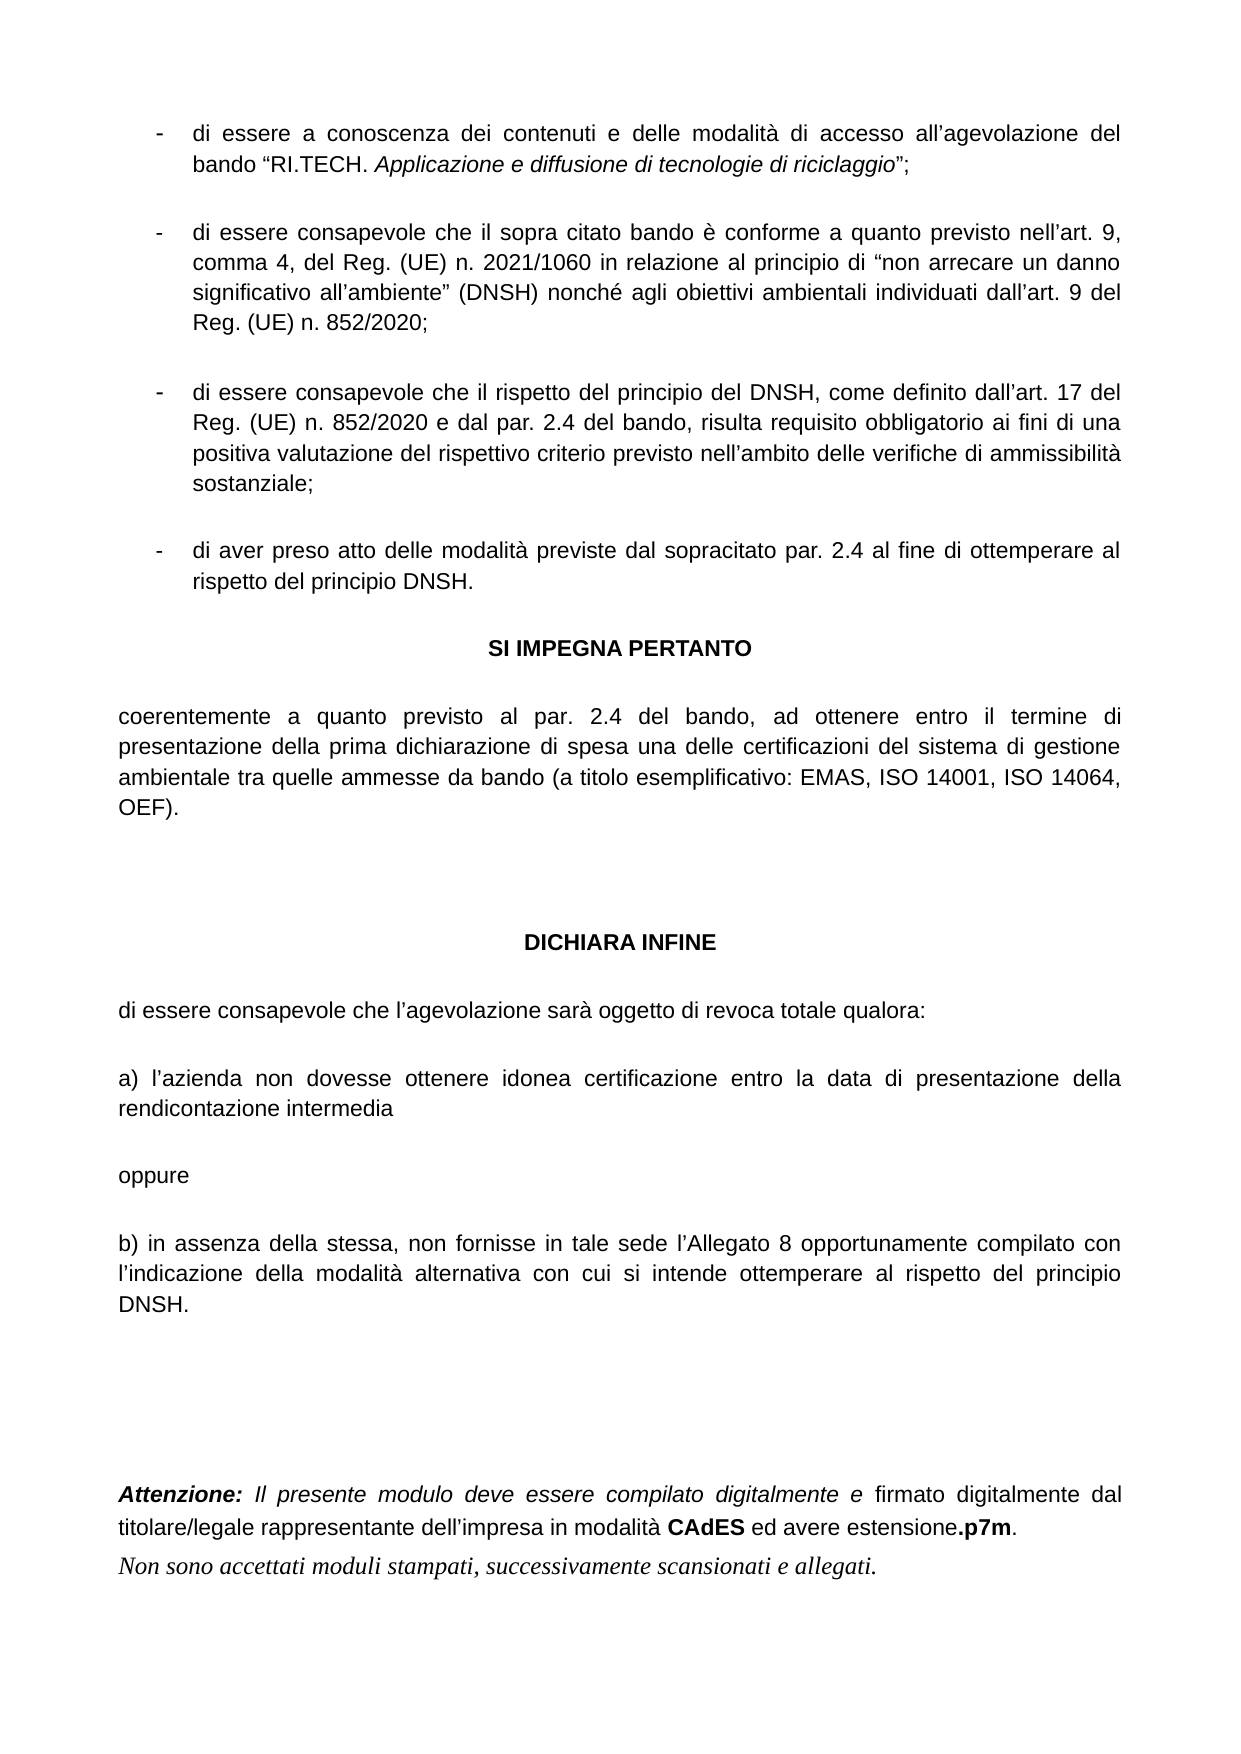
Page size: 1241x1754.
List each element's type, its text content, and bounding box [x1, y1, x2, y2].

list di essere consapevole che il rispetto del principio del DNSH, come definito dall’art. 17 del Reg. (UE) n. 852/2020 e dal par. 2.4 del bando, risulta requisito obbligatorio ai fini di una positiva valutazione del rispettivo criterio previsto nell’ambito delle verifiche di ammissibilità sostanziale; [155, 377, 1122, 496]
list di essere consapevole che il sopra citato bando è conforme a quanto previsto nell’art. 9, comma 4, del Reg. (UE) n. 2021/1060 in relazione al principio di “non arrecare un danno significativo all’ambiente” (DNSH) nonché agli obiettivi ambientali individuati dall’art. 9 del Reg. (UE) n. 852/2020; [155, 218, 1122, 335]
list di essere a conoscenza dei contenuti e delle modalità di accesso all’agevolazione del bando “RI.TECH. Applicazione e diffusione di tecnologie di riciclaggio”; [155, 118, 1122, 177]
text SI IMPEGNA PERTANTO [118, 635, 1122, 662]
text a) l’azienda non dovesse ottenere idonea certificazione entro la data di presentazione della rendicontazione intermedia [118, 1064, 1122, 1121]
text di essere consapevole che l’agevolazione sarà oggetto di revoca totale qualora: [118, 997, 1122, 1023]
text DICHIARA INFINE [118, 929, 1122, 956]
text b) in assenza della stessa, non fornisse in tale sede l’Allegato 8 opportunamente compilato con l’indicazione della modalità alternativa con cui si intende ottemperare al rispetto del principio DNSH. [118, 1230, 1122, 1317]
text oppure [118, 1162, 1122, 1189]
text Attenzione: Il presente modulo deve essere compilato digitalmente e firmato digitalmente dal titolare/legale rappresentante dell’impresa in modalità CAdES ed avere estensione.p7m. [118, 1481, 1122, 1541]
text coerentemente a quanto previsto al par. 2.4 del bando, ad ottenere entro il termine di presentazione della prima dichiarazione di spesa una delle certificazioni del sistema di gestione ambientale tra quelle ammesse da bando (a titolo esemplificativo: EMAS, ISO 14001, ISO 14064, OEF). [118, 703, 1122, 820]
text Non sono accettati moduli stampati, successivamente scansionati e allegati. [118, 1551, 1122, 1580]
list di aver preso atto delle modalità previste dal sopracitato par. 2.4 al fine di ottemperare al rispetto del principio DNSH. [155, 537, 1122, 594]
